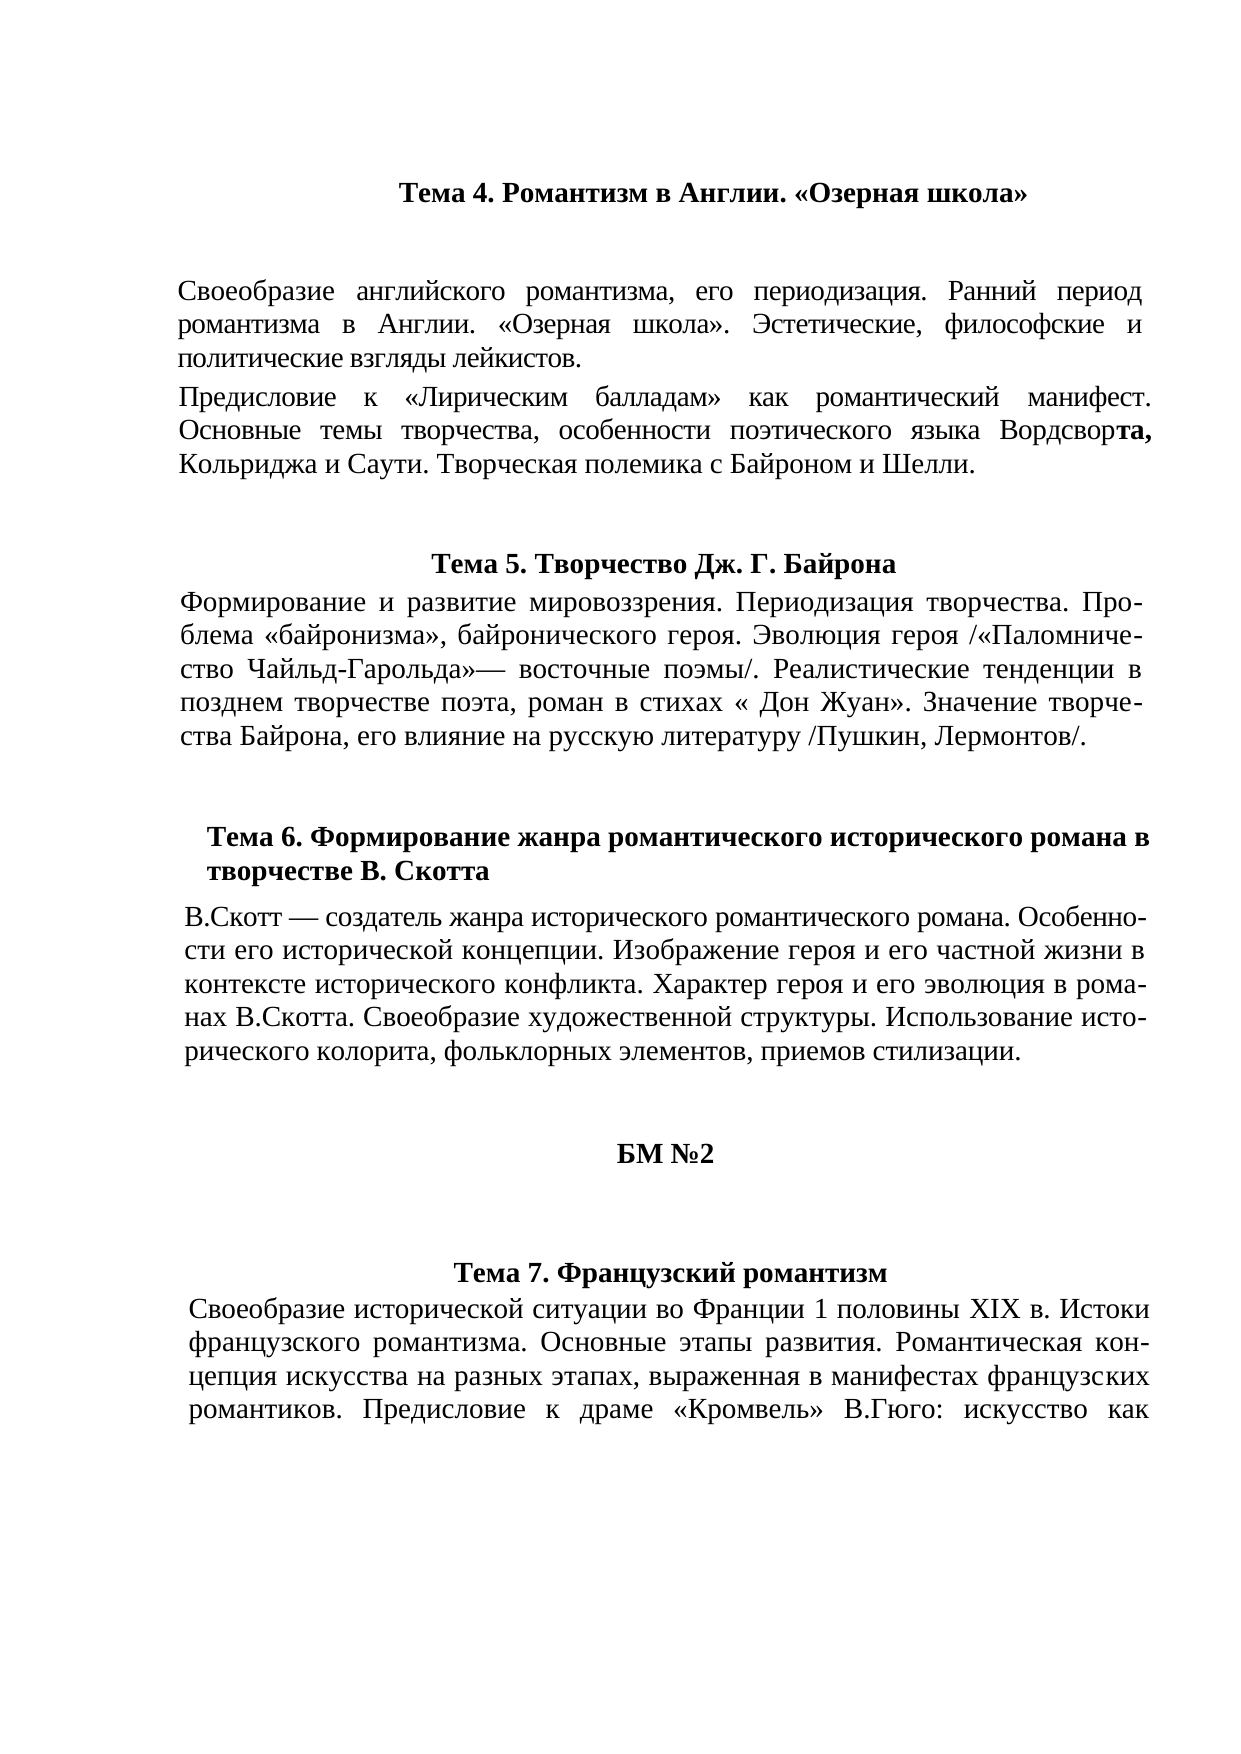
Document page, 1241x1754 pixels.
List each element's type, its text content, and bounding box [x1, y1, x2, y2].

text В.Скотт — создатель жанра исторического романтического романа. Особенно­сти его исторической концепции. Изображение героя и его частной жизни в контексте исторического конфликта. Характер героя и его эволюция в рома­нах В.Скотта. Своеобразие художественной структуры. Использование исто­рического колорита, фольклорных элементов, приемов стилизации. [184, 899, 1147, 1066]
text Своеобразие английского романтизма, его периодизация. Ранний период романтизма в Англии. «Озерная школа». Эстетические, философские и политические взгляды лейкистов. [177, 273, 1143, 373]
text Тема 7. Французский романтизм [189, 1255, 1152, 1288]
text Своеобразие исторической ситуации во Франции 1 половины XIX в. Истоки французского романтизма. Основные этапы развития. Романтическая кон­цепция искусства на разных этапах, выраженная в манифестах французс­ких романтиков. Предисловие к драме «Кромвель» В.Гюго: искусство как [188, 1291, 1150, 1425]
text Формирование и развитие мировоззрения. Периодизация творчества. Про­блема «байронизма», байронического героя. Эволюция героя /«Паломниче­ство Чайльд-Гарольда»— восточные поэмы/. Реалистические тенденции в позднем творчестве поэта, роман в стихах « Дон Жуан». Значение творче­ства Байрона, его влияние на русскую литературу /Пушкин, Лермонтов/. [180, 584, 1143, 752]
text Тема 4. Романтизм в Англии. «Озерная школа» [275, 176, 1152, 209]
text Тема 6. Формирование жанра романтического исторического романа в творчестве В. Скотта [207, 819, 1152, 886]
text БМ №2 [184, 1137, 1147, 1170]
text Тема 5. Творчество Дж. Г. Байрона [177, 546, 1150, 579]
text Предисловие к «Лирическим балладам» как романтический манифест. Основные темы творчества, особенности поэтического языка Вордсворта, Кольриджа и Саути. Творческая полемика с Байроном и Шелли. [178, 379, 1152, 479]
